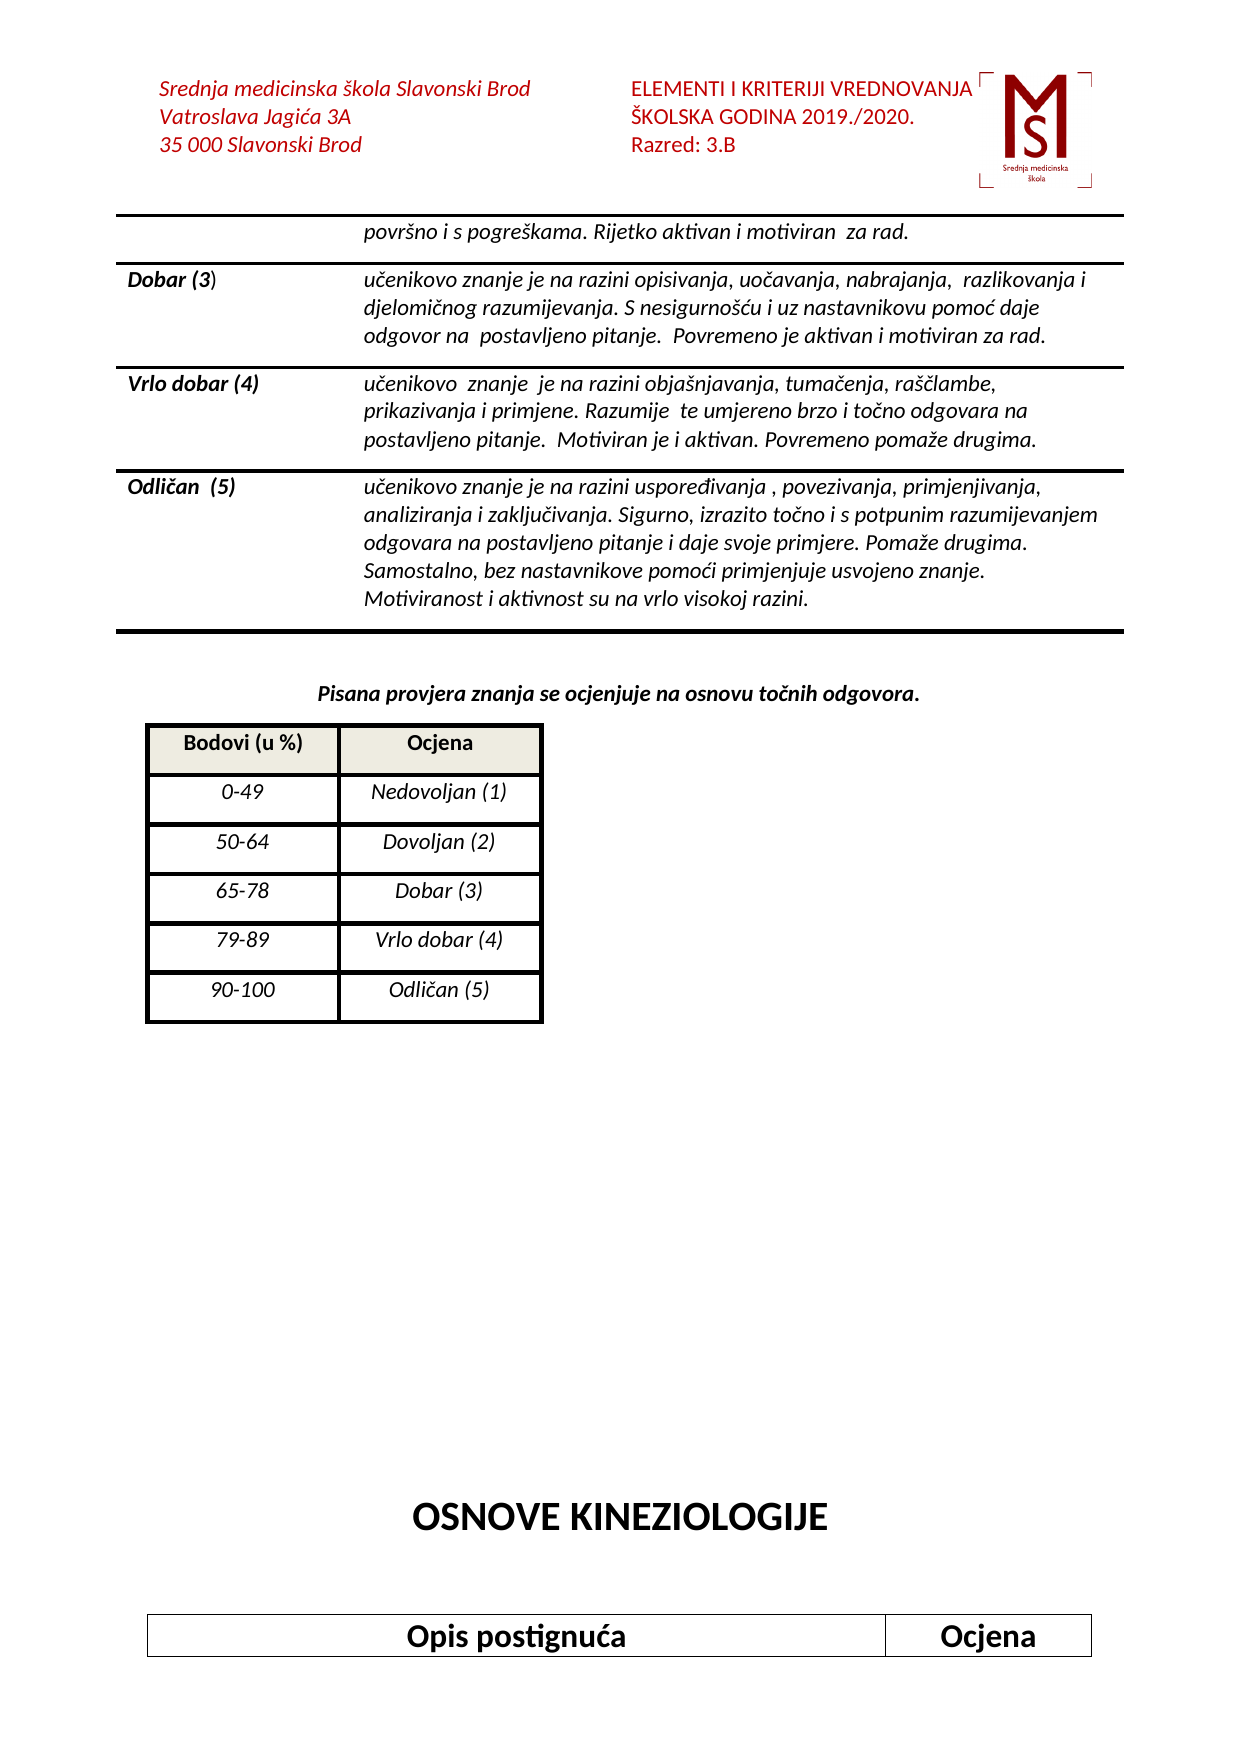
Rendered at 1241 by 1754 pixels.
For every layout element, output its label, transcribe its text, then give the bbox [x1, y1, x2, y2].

table_cell učenikovo znanje je na razini uspoređivanja , povezivanja, primjenjivanja, analiziranja i zaključivanja. Sigurno, izrazito točno i s potpunim razumijevanjem odgovara na postavljeno pitanje i daje svoje primjere. Pomaže drugima. Samostalno, bez nastavnikove pomoći primjenjuje usvojeno znanje. Motiviranost i aktivnost su na vrlo visokoj razini. [353, 473, 1124, 629]
table_cell učenikovo znanje je na razini opisivanja, uočavanja, nabrajanja, razlikovanja i djelomičnog razumijevanja. S nesigurnošću i uz nastavnikovu pomoć daje odgovor na postavljeno pitanje. Povremeno je aktivan i motiviran za rad. [353, 265, 1124, 366]
table_cell učenikovo znanje uč učenikovo znanje je na razini nabrajanja, prepoznavanja, prisjećanja i definiranja. Izlaže gradivo samo uz nastavnikovu pomoć , ali bez razumijevanja, površno i s pogreškama. Rijetko aktivan i motiviran za rad. [353, 217, 1124, 262]
table_cell Odličan (5) [116, 473, 352, 629]
table_cell [116, 217, 352, 262]
table_cell učenikovo znanje je na razini objašnjavanja, tumačenja, raščlambe, prikazivanja i primjene. Razumije te umjereno brzo i točno odgovara na postavljeno pitanje. Motiviran je i aktivan. Povremeno pomaže drugima. [353, 369, 1124, 469]
table_cell Vrlo dobar (4) [116, 369, 352, 469]
table_cell Dobar (3) [116, 265, 352, 366]
table_header Ocjena [886, 1615, 1091, 1656]
text OSNOVE KINEZIOLOGIJE [148, 1490, 1093, 1541]
table_header Ocjena [341, 728, 539, 773]
table_header Opis postignuća [148, 1615, 885, 1656]
table_cell 90-100 [150, 975, 337, 1019]
table_cell 0-49 [150, 777, 337, 822]
table_cell Dovoljan (2) [341, 827, 539, 871]
table_cell Dobar (3) [341, 876, 539, 921]
text Pisana provjera znanja se ocjenjuje na osnovu točnih odgovora. [148, 679, 1093, 707]
table_cell 65-78 [150, 876, 337, 921]
table_cell Nedovoljan (1) [341, 777, 539, 822]
table_cell 79-89 [150, 926, 337, 970]
table_header Bodovi (u %) [150, 728, 337, 773]
table_cell Vrlo dobar (4) [341, 926, 539, 970]
table_cell Odličan (5) [341, 975, 539, 1019]
table_cell 50-64 [150, 827, 337, 871]
